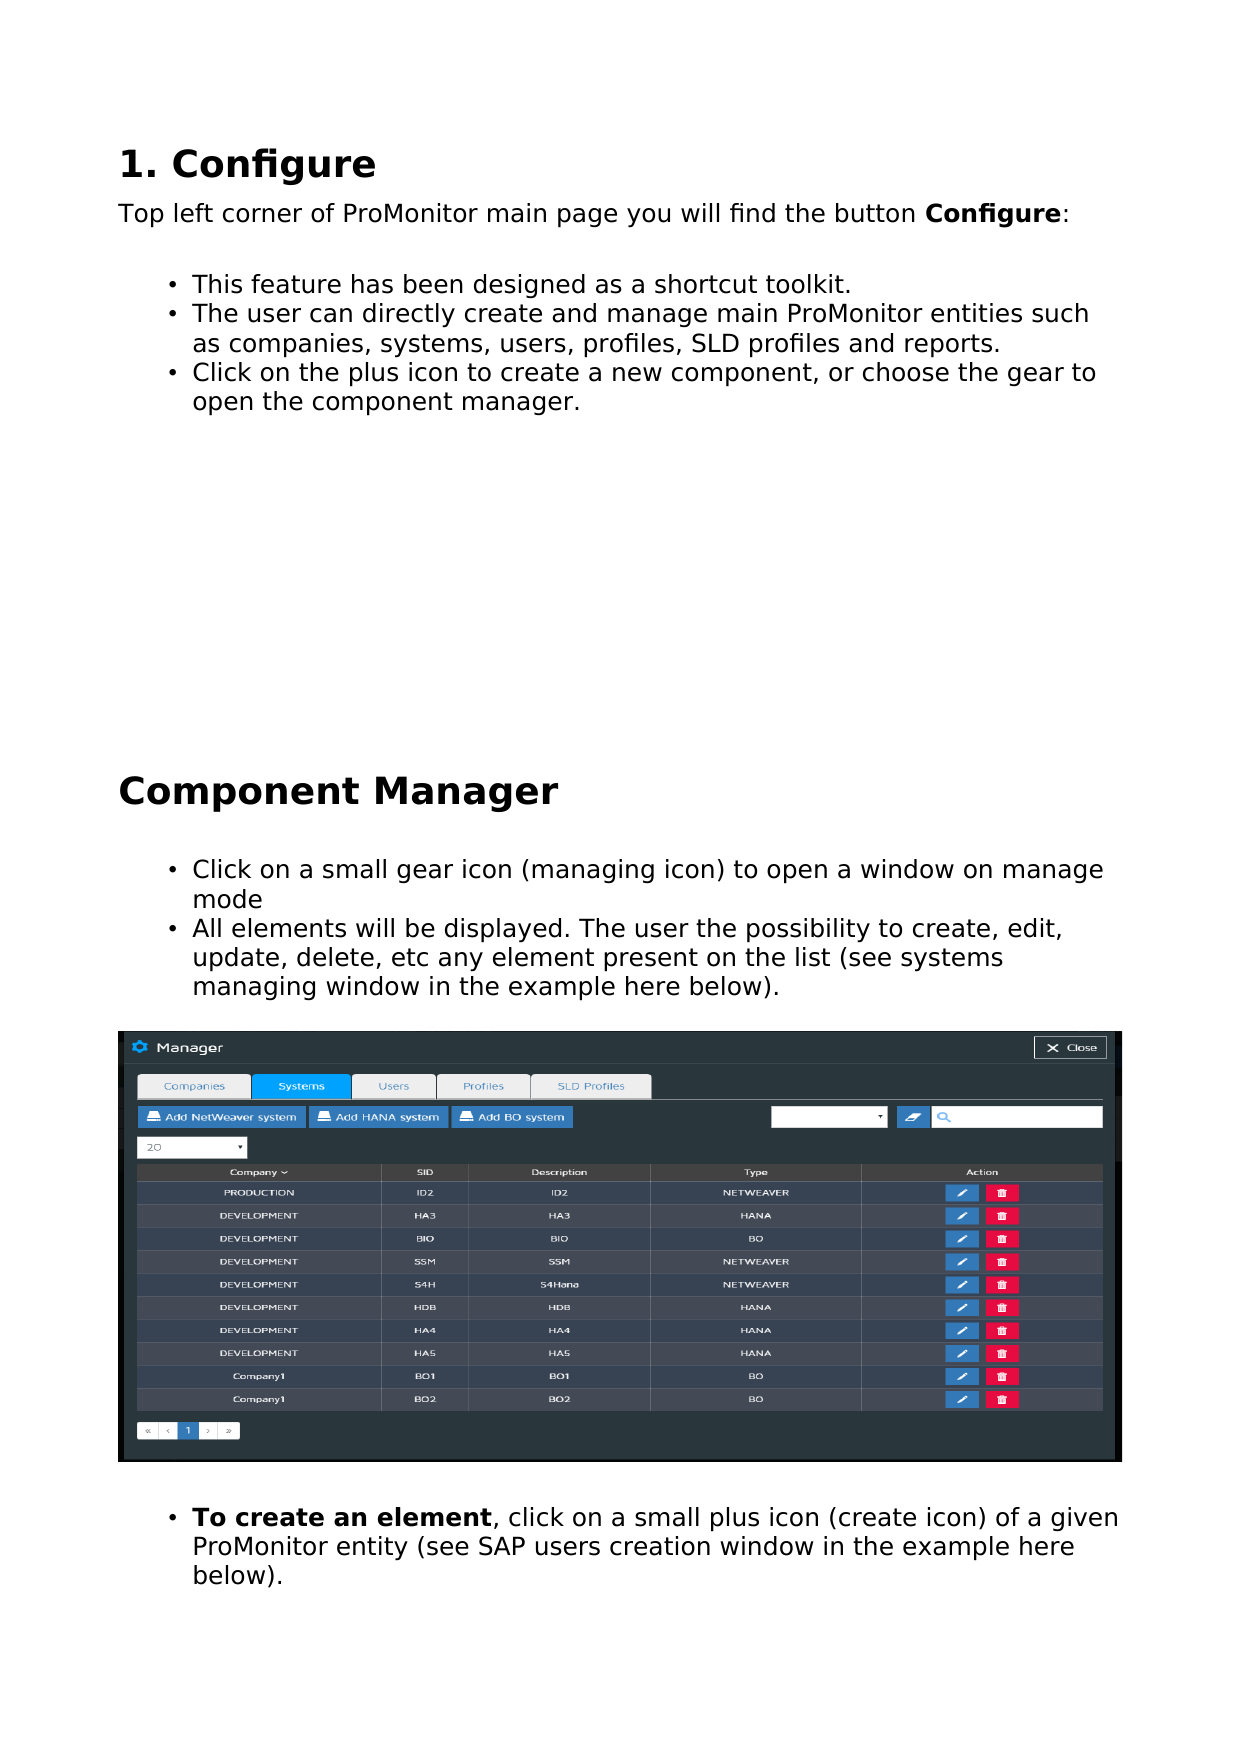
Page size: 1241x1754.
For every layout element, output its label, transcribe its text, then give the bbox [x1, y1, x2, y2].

text Top left corner of ProMonitor main page you will find the button Configure: [118, 199, 1122, 228]
subtitle Component Manager [118, 770, 1122, 814]
list Click on the plus icon to create a new component, or choose the gear to open the component manager. [177, 358, 1122, 416]
list This feature has been designed as a shortcut toolkit. [177, 270, 1122, 299]
list To create an element, click on a small plus icon (create icon) of a given ProMonitor entity (see SAP users creation window in the example here below). [177, 1503, 1122, 1591]
subtitle 1. Configure [118, 143, 1122, 187]
list The user can directly create and manage main ProMonitor entities such as companies, systems, users, profiles, SLD profiles and reports. [177, 299, 1122, 358]
picture [118, 1031, 1123, 1462]
list All elements will be displayed. The user the possibility to create, edit, update, delete, etc any element present on the list (see systems managing window in the example here below). [177, 914, 1122, 1001]
list Click on a small gear icon (managing icon) to open a window on manage mode [177, 856, 1122, 914]
